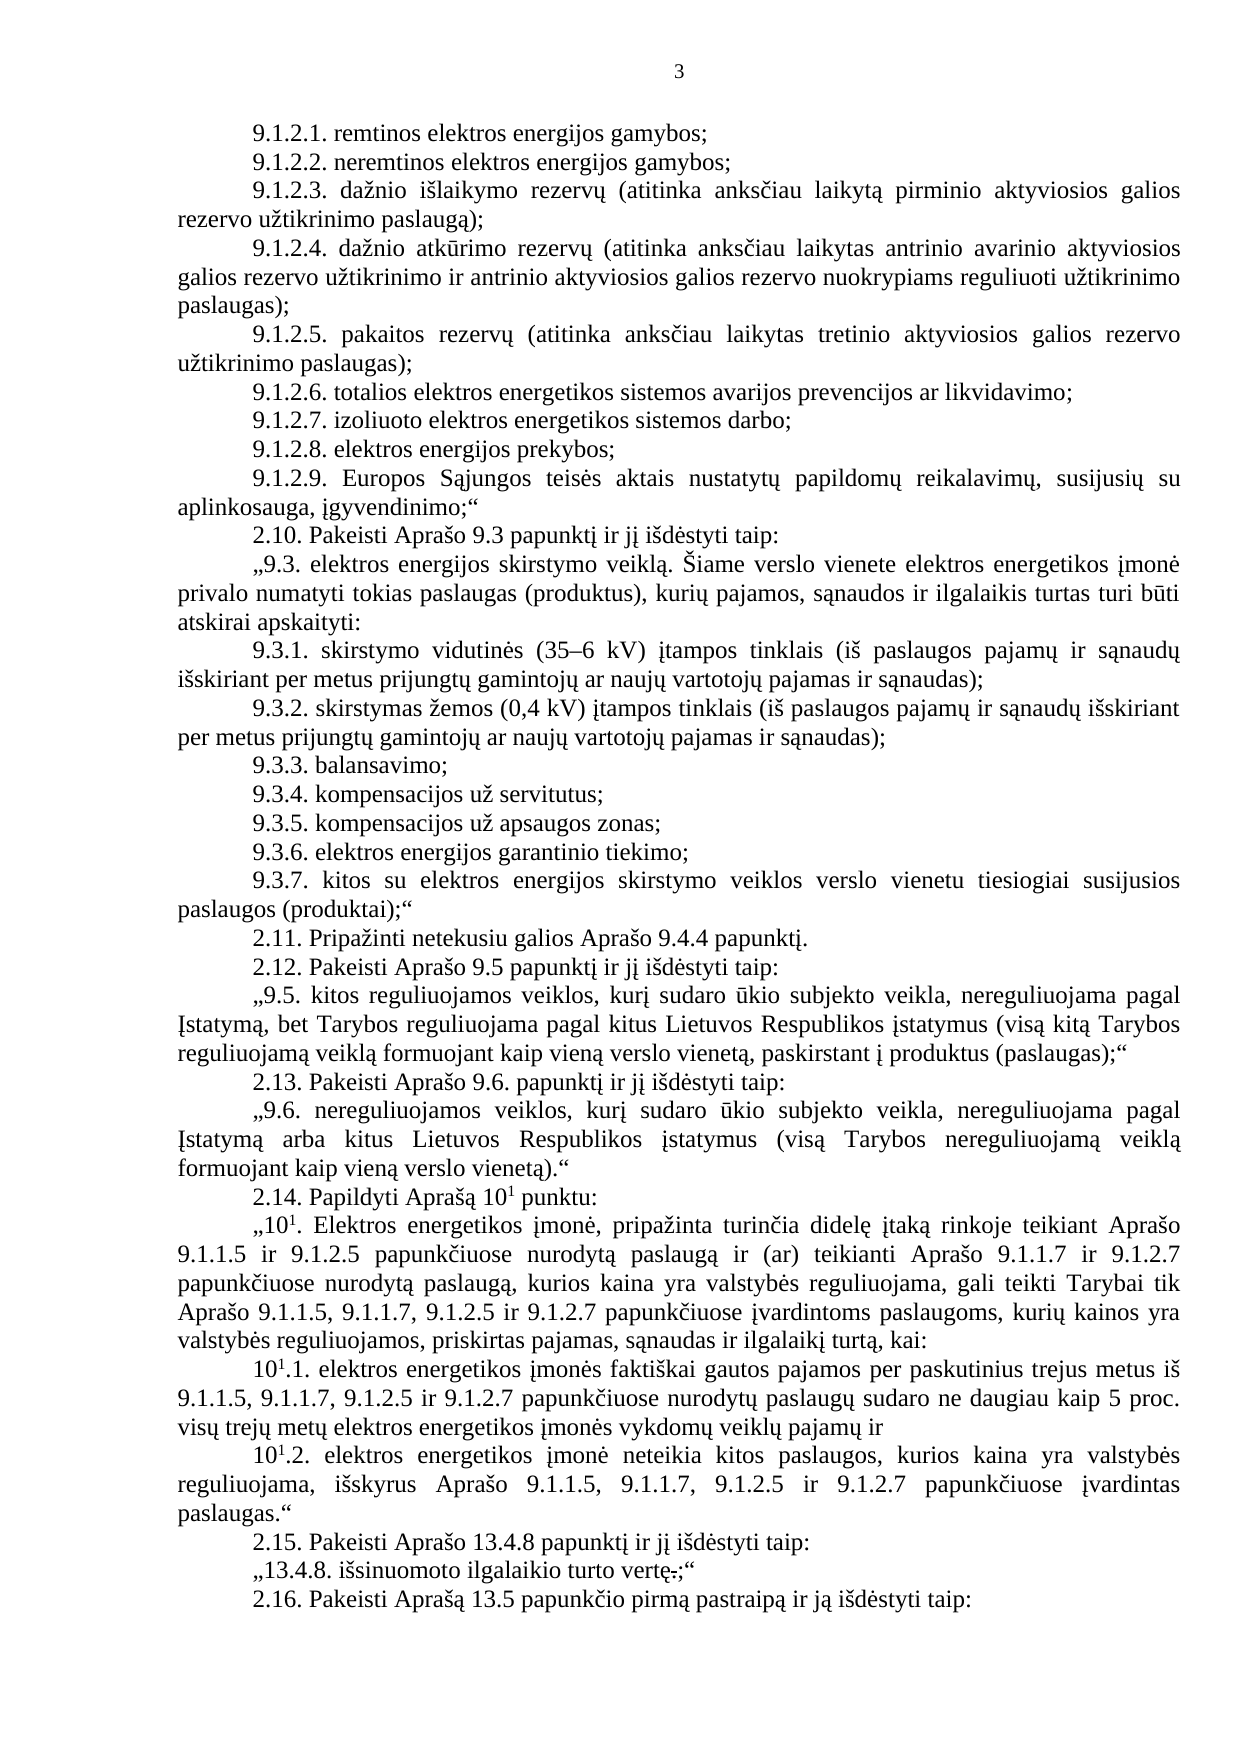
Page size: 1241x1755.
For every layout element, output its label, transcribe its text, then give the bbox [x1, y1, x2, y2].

text 9.1.2.3. dažnio išlaikymo rezervų (atitinka anksčiau laikytą pirminio aktyviosios galios rezervo užtikrinimo paslaugą); [177, 176, 1181, 233]
text 9.3.7. kitos su elektros energijos skirstymo veiklos verslo vienetu tiesiogiai susijusios paslaugos (produktai);“ [177, 866, 1181, 923]
text 9.1.2.8. elektros energijos prekybos; [177, 434, 1181, 463]
text 9.1.2.4. dažnio atkūrimo rezervų (atitinka anksčiau laikytas antrinio avarinio aktyviosios galios rezervo užtikrinimo ir antrinio aktyviosios galios rezervo nuokrypiams reguliuoti užtikrinimo paslaugas); [177, 233, 1181, 319]
text 2.11. Pripažinti netekusiu galios Aprašo 9.4.4 papunktį. [177, 923, 1181, 952]
text 2.16. Pakeisti Aprašą 13.5 papunkčio pirmą pastraipą ir ją išdėstyti taip: [177, 1584, 1181, 1613]
text „9.5. kitos reguliuojamos veiklos, kurį sudaro ūkio subjekto veikla, nereguliuojama pagal Įstatymą, bet Tarybos reguliuojama pagal kitus Lietuvos Respublikos įstatymus (visą kitą Tarybos reguliuojamą veiklą formuojant kaip vieną verslo vienetą, paskirstant į produktus (paslaugas);“ [177, 981, 1181, 1067]
text 101.1. elektros energetikos įmonės faktiškai gautos pajamos per paskutinius trejus metus iš 9.1.1.5, 9.1.1.7, 9.1.2.5 ir 9.1.2.7 papunkčiuose nurodytų paslaugų sudaro ne daugiau kaip 5 proc. visų trejų metų elektros energetikos įmonės vykdomų veiklų pajamų ir [177, 1354, 1181, 1441]
text „13.4.8. išsinuomoto ilgalaikio turto vertę.;“ [177, 1556, 1181, 1584]
text 2.15. Pakeisti Aprašo 13.4.8 papunktį ir jį išdėstyti taip: [177, 1527, 1181, 1556]
text 9.1.2.6. totalios elektros energetikos sistemos avarijos prevencijos ar likvidavimo; [177, 377, 1181, 406]
text 9.3.4. kompensacijos už servitutus; [177, 779, 1181, 808]
text 101.2. elektros energetikos įmonė neteikia kitos paslaugos, kurios kaina yra valstybės reguliuojama, išskyrus Aprašo 9.1.1.5, 9.1.1.7, 9.1.2.5 ir 9.1.2.7 papunkčiuose įvardintas paslaugas.“ [177, 1441, 1181, 1527]
text 9.3.2. skirstymas žemos (0,4 kV) įtampos tinklais (iš paslaugos pajamų ir sąnaudų išskiriant per metus prijungtų gamintojų ar naujų vartotojų pajamas ir sąnaudas); [177, 693, 1181, 751]
text 9.1.2.5. pakaitos rezervų (atitinka anksčiau laikytas tretinio aktyviosios galios rezervo užtikrinimo paslaugas); [177, 319, 1181, 377]
text „101. Elektros energetikos įmonė, pripažinta turinčia didelę įtaką rinkoje teikiant Aprašo 9.1.1.5 ir 9.1.2.5 papunkčiuose nurodytą paslaugą ir (ar) teikianti Aprašo 9.1.1.7 ir 9.1.2.7 papunkčiuose nurodytą paslaugą, kurios kaina yra valstybės reguliuojama, gali teikti Tarybai tik Aprašo 9.1.1.5, 9.1.1.7, 9.1.2.5 ir 9.1.2.7 papunkčiuose įvardintoms paslaugoms, kurių kainos yra valstybės reguliuojamos, priskirtas pajamas, sąnaudas ir ilgalaikį turtą, kai: [177, 1211, 1181, 1354]
text 9.3.6. elektros energijos garantinio tiekimo; [177, 837, 1181, 866]
text 9.1.2.9. Europos Sąjungos teisės aktais nustatytų papildomų reikalavimų, susijusių su aplinkosauga, įgyvendinimo;“ [177, 463, 1181, 521]
text 9.1.2.1. remtinos elektros energijos gamybos; [177, 118, 1181, 147]
text 9.3.3. balansavimo; [177, 751, 1181, 779]
text 2.13. Pakeisti Aprašo 9.6. papunktį ir jį išdėstyti taip: [177, 1067, 1181, 1096]
text 9.1.2.7. izoliuoto elektros energetikos sistemos darbo; [177, 406, 1181, 434]
text 2.14. Papildyti Aprašą 101 punktu: [177, 1182, 1181, 1211]
text „9.3. elektros energijos skirstymo veiklą. Šiame verslo vienete elektros energetikos įmonė privalo numatyti tokias paslaugas (produktus), kurių pajamos, sąnaudos ir ilgalaikis turtas turi būti atskirai apskaityti: [177, 549, 1181, 636]
text 2.12. Pakeisti Aprašo 9.5 papunktį ir jį išdėstyti taip: [177, 952, 1181, 981]
text „9.6. nereguliuojamos veiklos, kurį sudaro ūkio subjekto veikla, nereguliuojama pagal Įstatymą arba kitus Lietuvos Respublikos įstatymus (visą Tarybos nereguliuojamą veiklą formuojant kaip vieną verslo vienetą).“ [177, 1096, 1181, 1182]
text 9.3.5. kompensacijos už apsaugos zonas; [177, 808, 1181, 837]
text 9.1.2.2. neremtinos elektros energijos gamybos; [177, 147, 1181, 176]
text 9.3.1. skirstymo vidutinės (35‒6 kV) įtampos tinklais (iš paslaugos pajamų ir sąnaudų išskiriant per metus prijungtų gamintojų ar naujų vartotojų pajamas ir sąnaudas); [177, 636, 1181, 693]
text 2.10. Pakeisti Aprašo 9.3 papunktį ir jį išdėstyti taip: [177, 521, 1181, 549]
